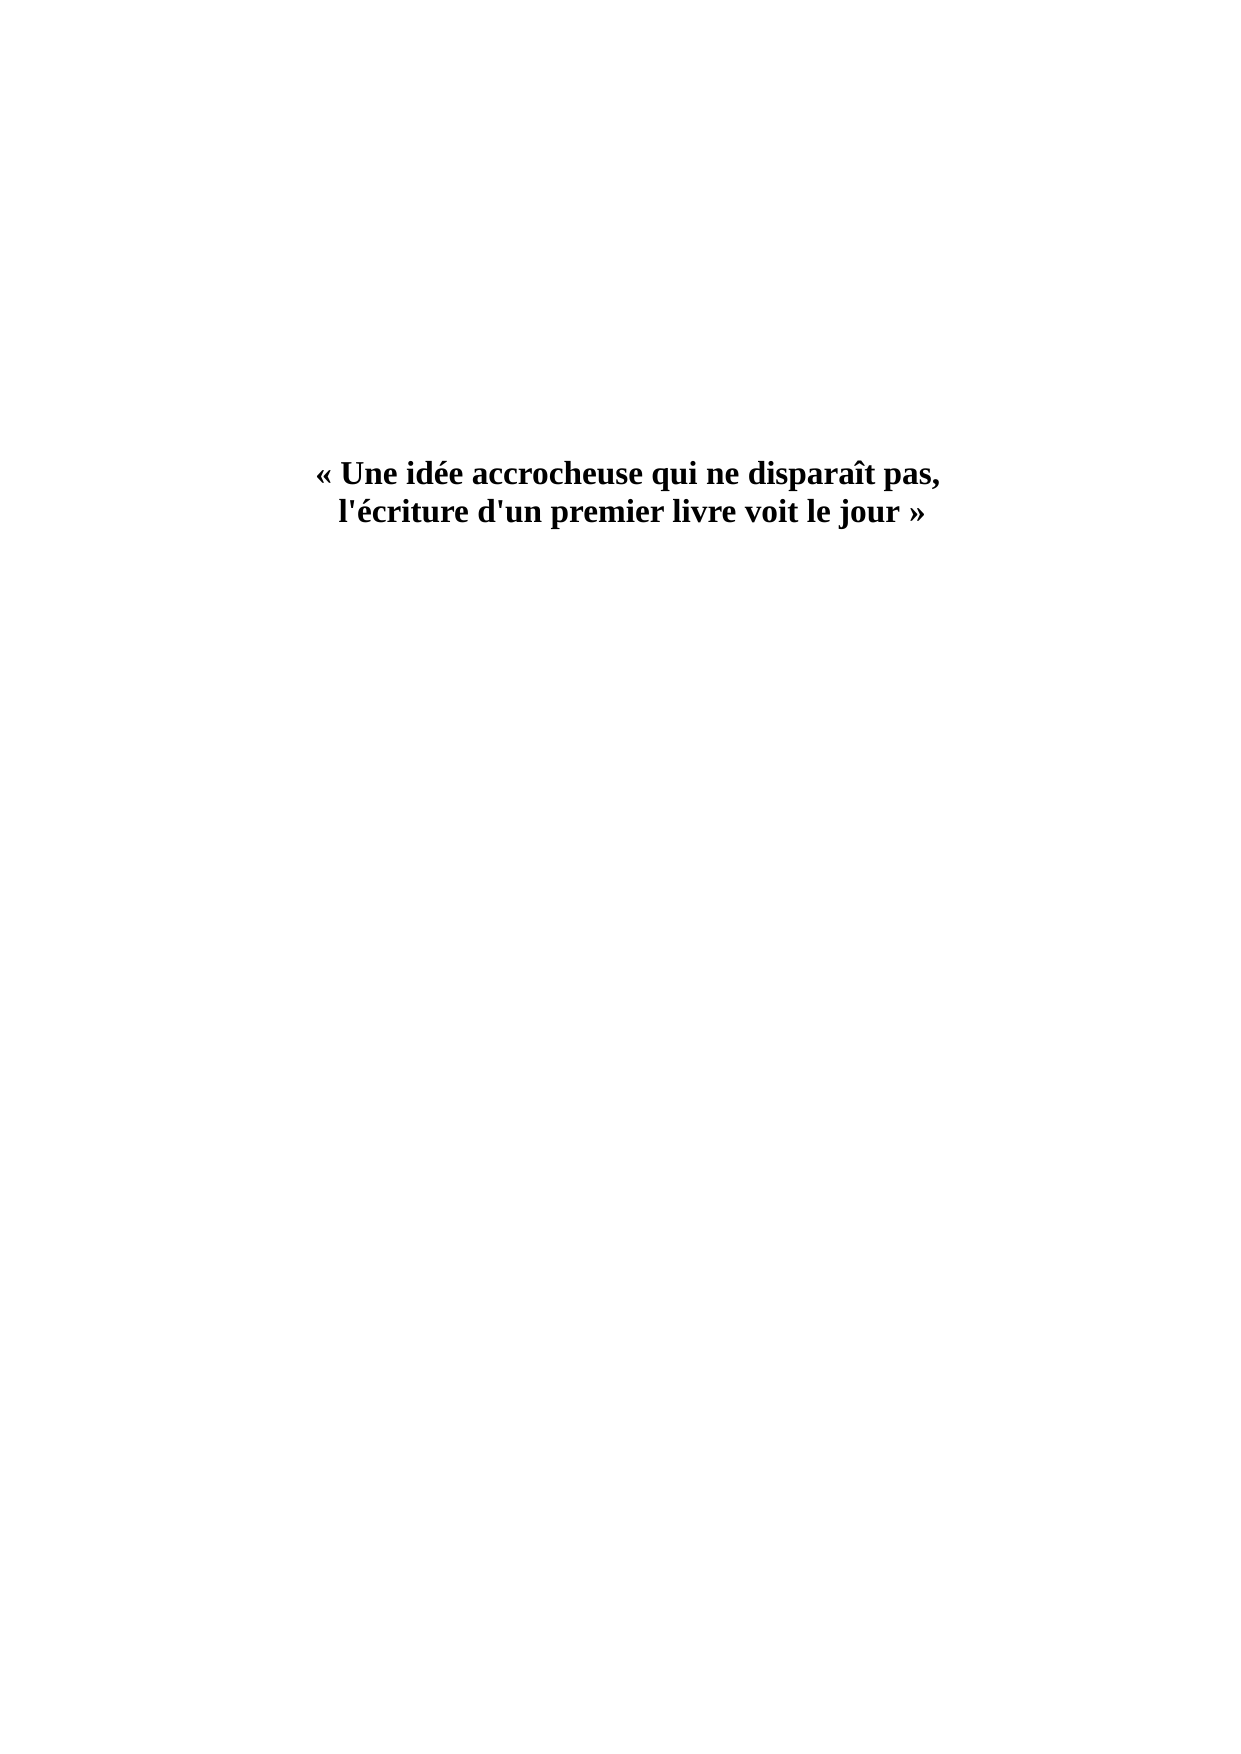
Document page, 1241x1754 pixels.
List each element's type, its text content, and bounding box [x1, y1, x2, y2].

text « Une idée accrocheuse qui ne disparaît pas, [118, 453, 1146, 491]
text l'écriture d'un premier livre voit le jour » [118, 491, 1146, 530]
